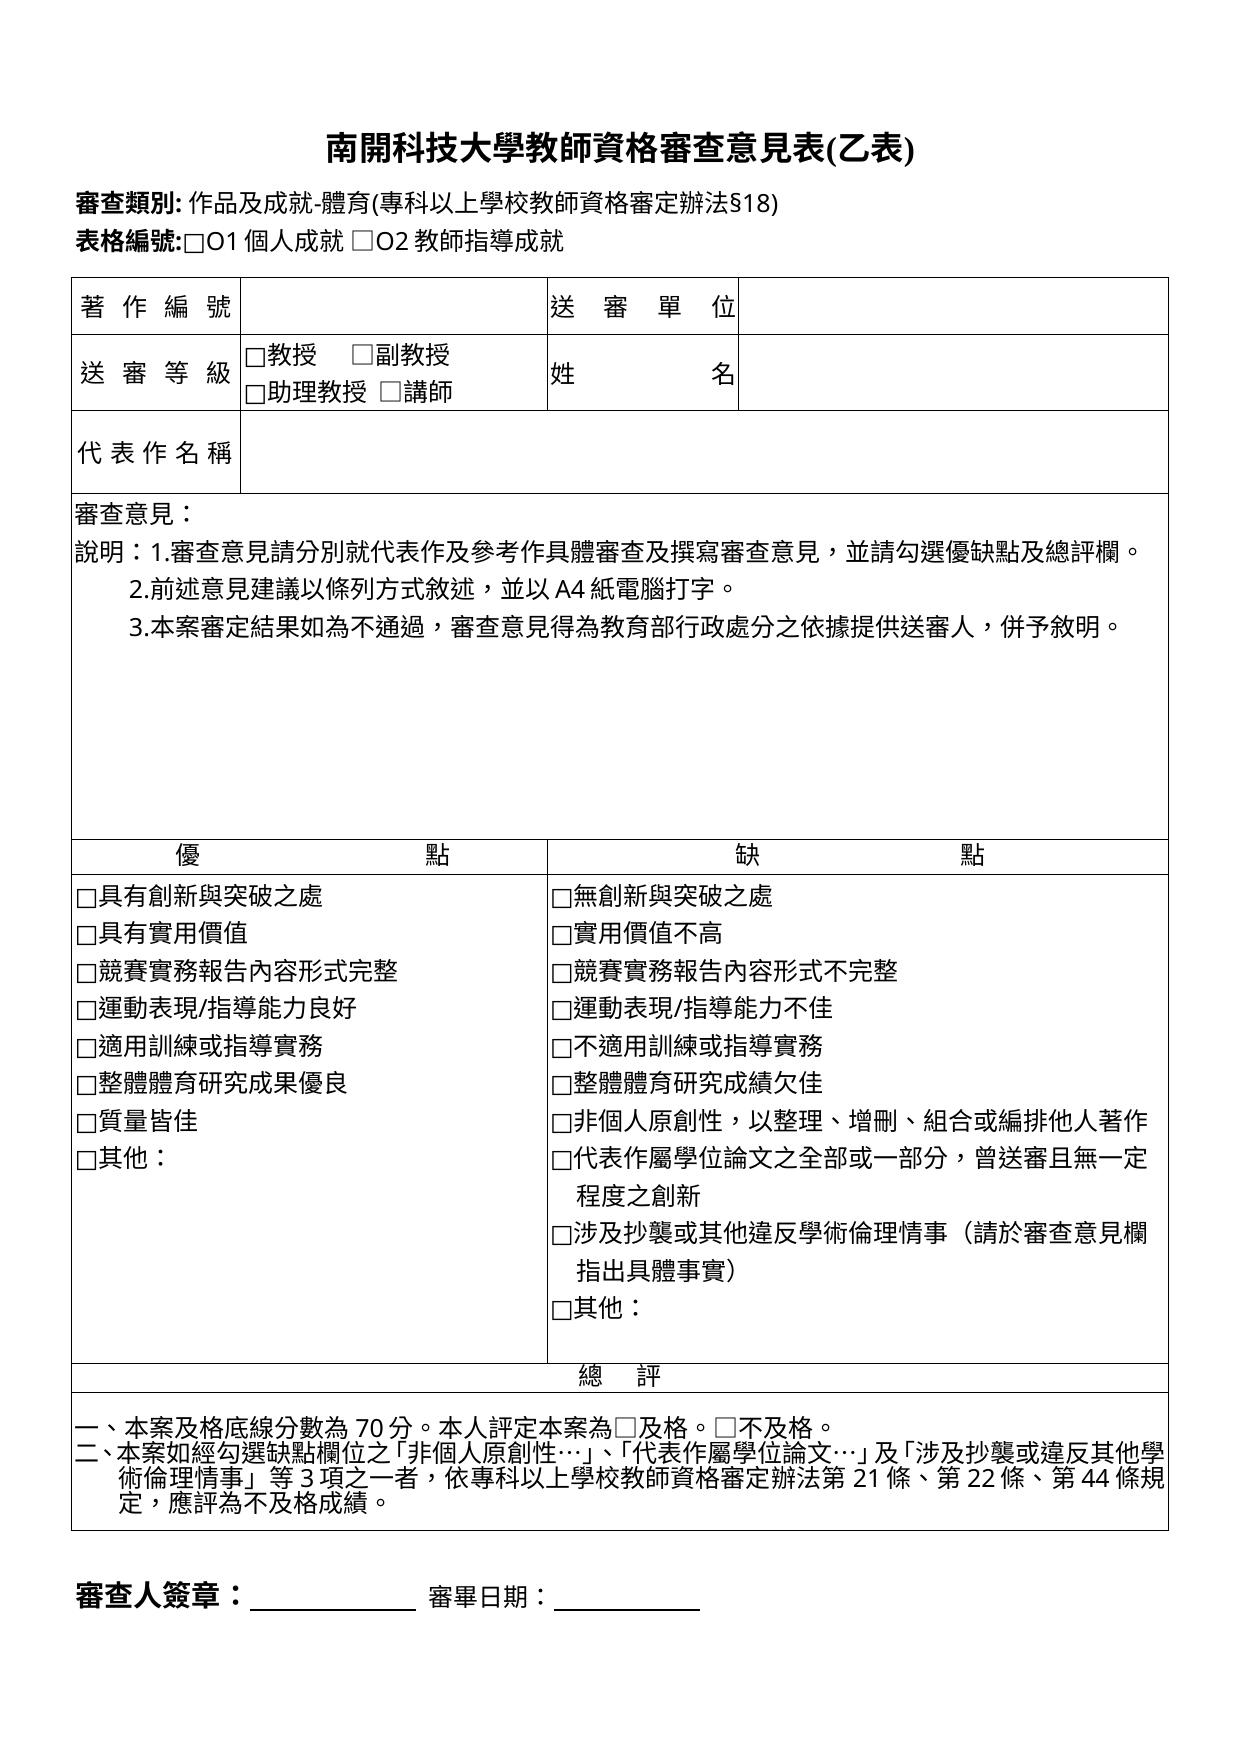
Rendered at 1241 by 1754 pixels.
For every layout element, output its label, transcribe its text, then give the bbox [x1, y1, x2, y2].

table_cell 優 點 [72, 840, 547, 874]
table_cell □具有創新與突破之處 □具有實用價值 □競賽實務報告內容形式完整 □運動表現/指導能力良好 □適用訓練或指導實務 □整體體育研究成果優良 □質量皆佳 □其他： [72, 875, 547, 1363]
text 審查人簽章： 審畢日期： [75, 1556, 1165, 1631]
table_cell 代表作名稱 [72, 411, 240, 493]
table_header 送審單位 [548, 278, 738, 334]
table_cell □無創新與突破之處 □實用價值不高 □競賽實務報告內容形式不完整 □運動表現/指導能力不佳 □不適用訓練或指導實務 □整體體育研究成績欠佳 □非個人原創性，以整理、增刪、組合或編排他人著作 □代表作屬學位論文之全部或一部分，曾送審且無一定程度之創新 □涉及抄襲或其他違反學術倫理情事（請於審查意見欄指出具體事實） □其他： [548, 875, 1168, 1363]
table_cell 姓名 [548, 335, 738, 410]
table_cell 一、本案及格底線分數為 70分。本人評定本案為□及格。□不及格。 二、本案如經勾選缺點欄位之「非個人原創性…」、「代表作屬學位論文…」及「涉及抄襲或違反其他學術倫理情事」等3項之一者，依專科以上學校教師資格審定辦法第21條、第22條、第44條規定，應評為不及格成績。 [72, 1393, 1168, 1530]
text 表格編號:□O1個人成就 □O2教師指導成就 [75, 221, 1165, 258]
table_cell 審查意見： 說明：1.審查意見請分別就代表作及參考作具體審查及撰寫審查意見，並請勾選優缺點及總評欄。 2.前述意見建議以條列方式敘述，並以A4紙電腦打字。 3.本案審定結果如為不通過，審查意見得為教育部行政處分之依據提供送審人，併予敘明。 [72, 494, 1168, 839]
table_header [241, 278, 547, 334]
table_cell □教授 □副教授 □助理教授 □講師 [241, 335, 547, 410]
table_cell [241, 411, 1168, 493]
table_header 著作編號 [72, 278, 240, 334]
table_cell [739, 335, 1168, 410]
table_header [739, 278, 1168, 334]
table_cell 缺 點 [548, 840, 1168, 874]
table_cell 送審等級 [72, 335, 240, 410]
text 南開科技大學教師資格審查意見表(乙表) [75, 108, 1165, 183]
table_cell 總 評 [72, 1364, 1168, 1392]
text 審查類別: 作品及成就-體育(專科以上學校教師資格審定辦法§18) [75, 183, 1165, 221]
